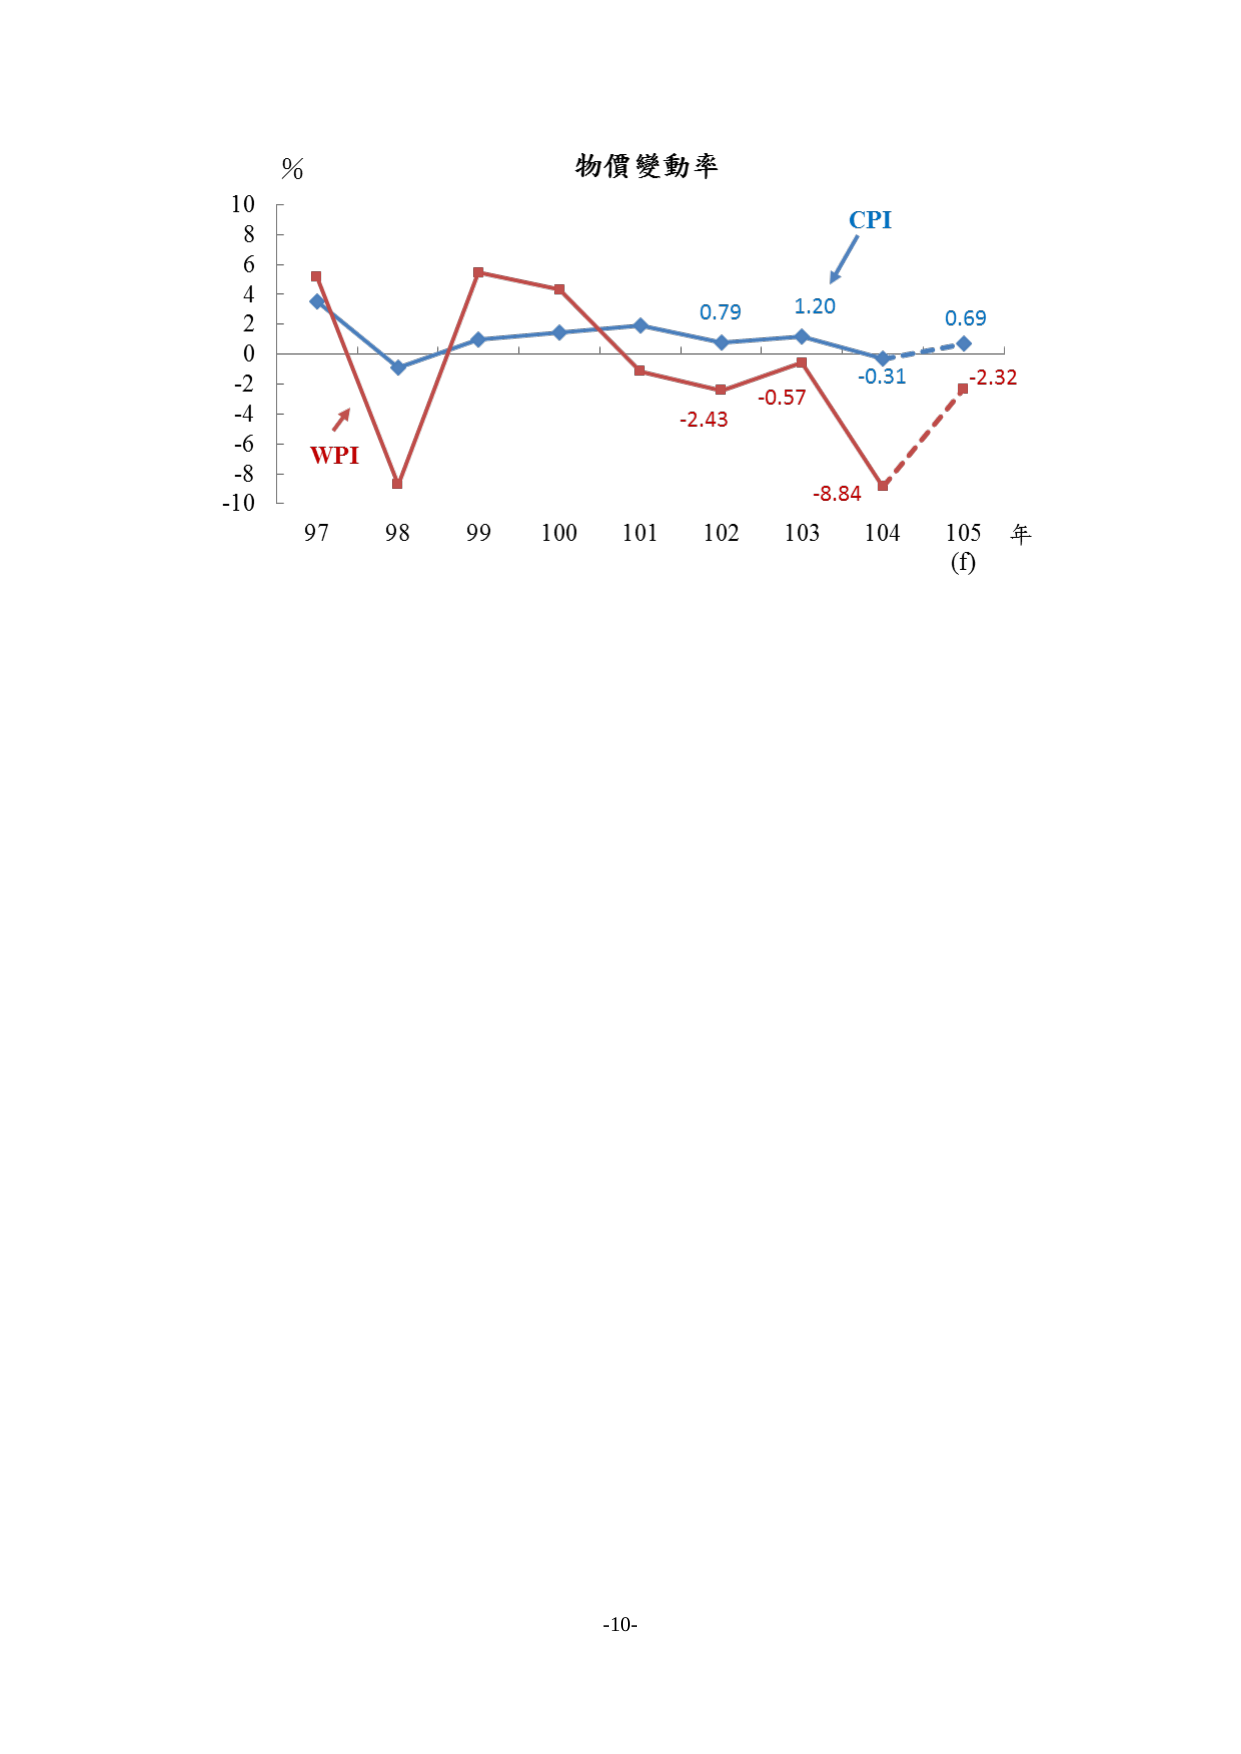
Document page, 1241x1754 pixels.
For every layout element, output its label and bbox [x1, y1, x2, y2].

picture [218, 130, 1047, 588]
